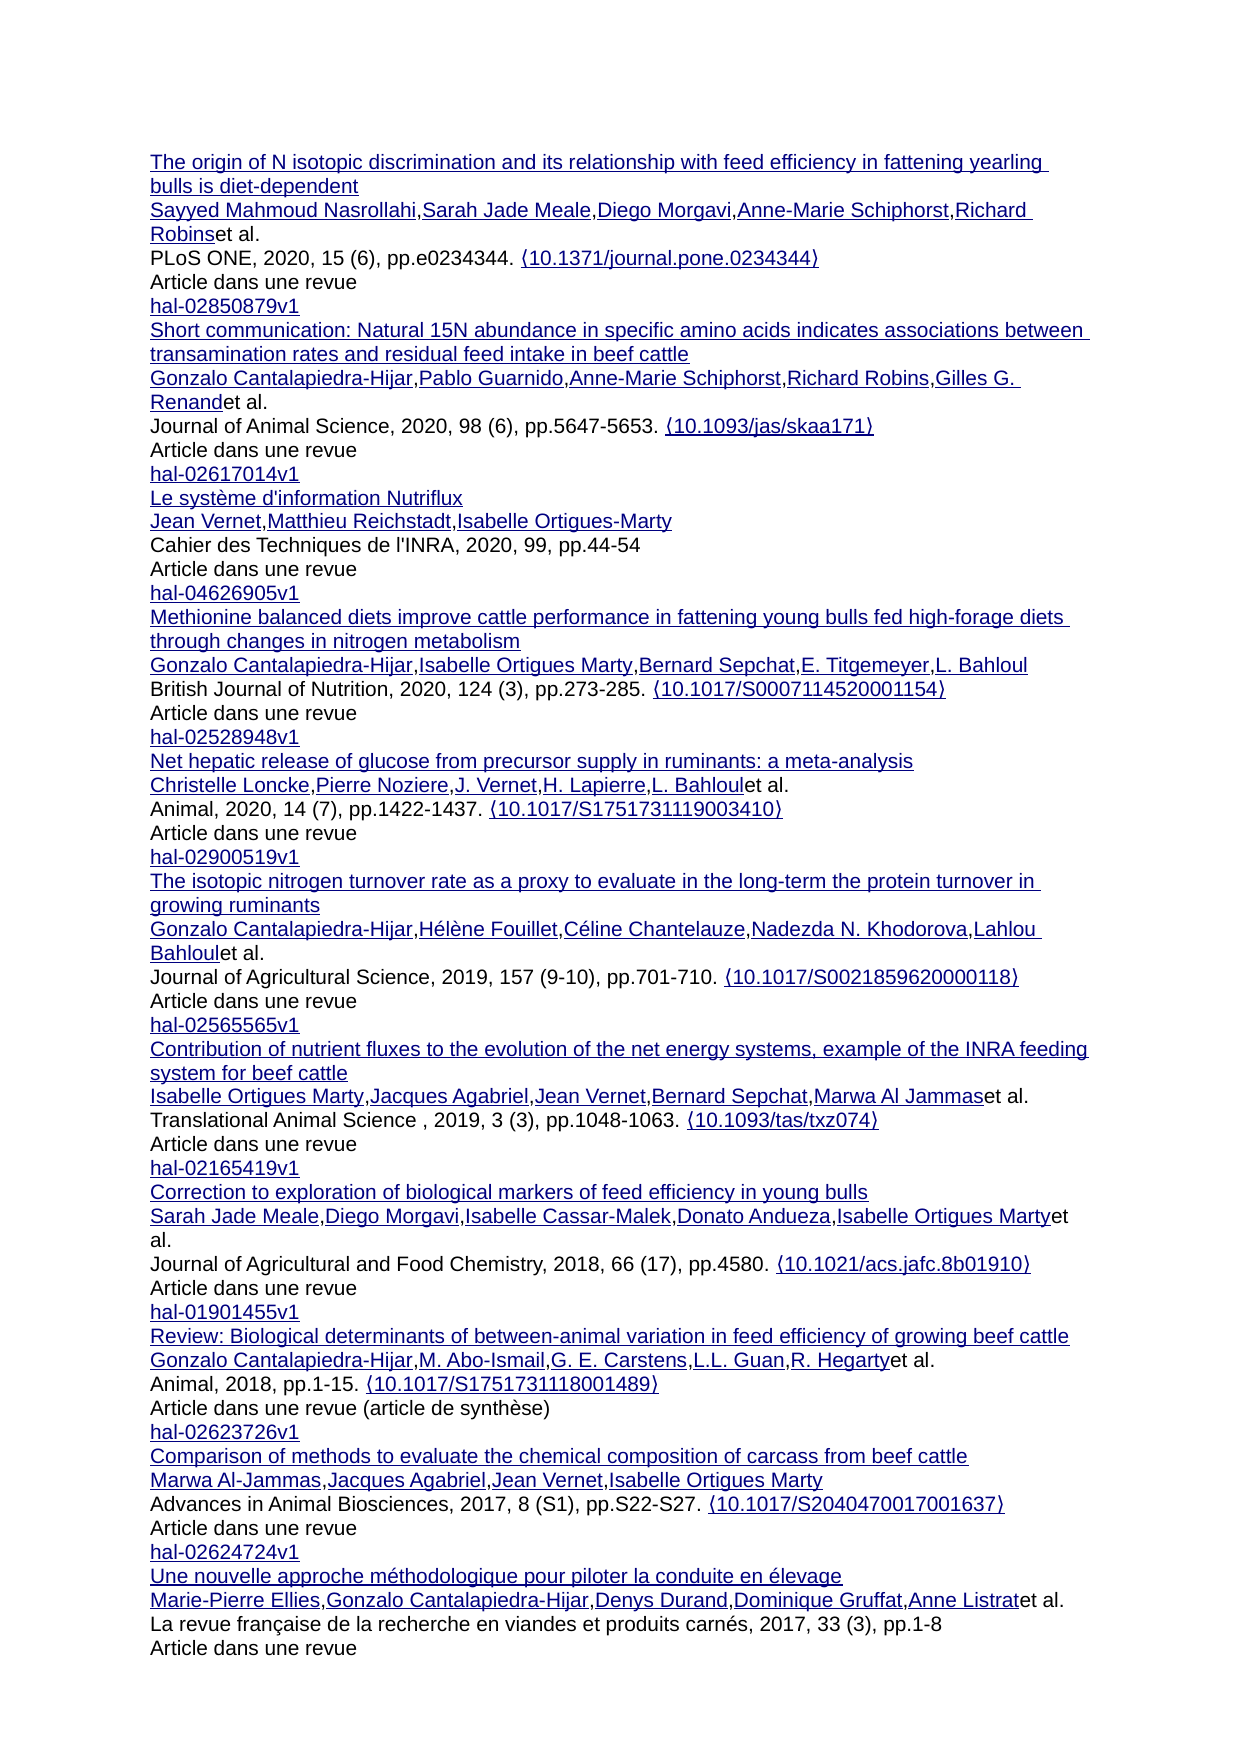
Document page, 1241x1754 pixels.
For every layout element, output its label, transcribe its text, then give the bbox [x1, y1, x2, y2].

table_cell Comparison of methods to evaluate the chemical composition of carcass from beef cattle Marwa Al-Jammas,Jacques Agabriel,Jean Vernet,Isabelle Ortigues Marty Advances in Animal Biosciences, 2017, 8 (S1), pp.S22-S27. ⟨10.1017/S2040470017001637⟩ Article dans une revue hal-02624724v1 [150, 1444, 1090, 1563]
table_cell Correction to exploration of biological markers of feed efficiency in young bulls Sarah Jade Meale,Diego Morgavi,Isabelle Cassar-Malek,Donato Andueza,Isabelle Ortigues Martyet al. Journal of Agricultural and Food Chemistry, 2018, 66 (17), pp.4580. ⟨10.1021/acs.jafc.8b01910⟩ Article dans une revue hal-01901455v1 [150, 1180, 1090, 1324]
table_cell Review: Biological determinants of between-animal variation in feed efficiency of growing beef cattle Gonzalo Cantalapiedra-Hijar,M. Abo-Ismail,G. E. Carstens,L.L. Guan,R. Hegartyet al. Animal, 2018, pp.1-15. ⟨10.1017/S1751731118001489⟩ Article dans une revue (article de synthèse) hal-02623726v1 [150, 1324, 1090, 1444]
table_cell The origin of N isotopic discrimination and its relationship with feed efficiency in fattening yearling bulls is diet-dependent Sayyed Mahmoud Nasrollahi,Sarah Jade Meale,Diego Morgavi,Anne-Marie Schiphorst,Richard Robinset al. PLoS ONE, 2020, 15 (6), pp.e0234344. ⟨10.1371/journal.pone.0234344⟩ Article dans une revue hal-02850879v1 [150, 150, 1090, 318]
table_cell Short communication: Natural 15N abundance in specific amino acids indicates associations between [150, 318, 1090, 339]
table_cell Methionine balanced diets improve cattle performance in fattening young bulls fed high-forage diets through changes in nitrogen metabolism Gonzalo Cantalapiedra-Hijar,Isabelle Ortigues Marty,Bernard Sepchat,E. Titgemeyer,L. Bahloul British Journal of Nutrition, 2020, 124 (3), pp.273-285. ⟨10.1017/S0007114520001154⟩ Article dans une revue hal-02528948v1 [150, 605, 1090, 749]
table_cell The isotopic nitrogen turnover rate as a proxy to evaluate in the long-term the protein turnover in growing ruminants Gonzalo Cantalapiedra-Hijar,Hélène Fouillet,Céline Chantelauze,Nadezda N. Khodorova,Lahlou Bahloulet al. Journal of Agricultural Science, 2019, 157 (9-10), pp.701-710. ⟨10.1017/S0021859620000118⟩ Article dans une revue hal-02565565v1 [150, 869, 1090, 1036]
table_cell transamination rates and residual feed intake in beef cattle Gonzalo Cantalapiedra-Hijar,Pablo Guarnido,Anne-Marie Schiphorst,Richard Robins,Gilles G. Renandet al. Journal of Animal Science, 2020, 98 (6), pp.5647-5653. ⟨10.1093/jas/skaa171⟩ Article dans une revue hal-02617014v1 [150, 340, 1090, 485]
table_cell Contribution of nutrient fluxes to the evolution of the net energy systems, example of the INRA feeding system for beef cattle Isabelle Ortigues Marty,Jacques Agabriel,Jean Vernet,Bernard Sepchat,Marwa Al Jammaset al. Translational Animal Science , 2019, 3 (3), pp.1048-1063. ⟨10.1093/tas/txz074⟩ Article dans une revue hal-02165419v1 [150, 1036, 1090, 1180]
table_cell Net hepatic release of glucose from precursor supply in ruminants: a meta-analysis Christelle Loncke,Pierre Noziere,J. Vernet,H. Lapierre,L. Bahloulet al. Animal, 2020, 14 (7), pp.1422-1437. ⟨10.1017/S1751731119003410⟩ Article dans une revue hal-02900519v1 [150, 749, 1090, 869]
table_cell Une nouvelle approche méthodologique pour piloter la conduite en élevage Marie-Pierre Ellies,Gonzalo Cantalapiedra-Hijar,Denys Durand,Dominique Gruffat,Anne Listratet al. La revue française de la recherche en viandes et produits carnés, 2017, 33 (3), pp.1-8 Article dans une revue [150, 1564, 1090, 1659]
table_cell Le système d'information Nutriflux Jean Vernet,Matthieu Reichstadt,Isabelle Ortigues-Marty Cahier des Techniques de l'INRA, 2020, 99, pp.44-54 Article dans une revue hal-04626905v1 [150, 485, 1090, 605]
